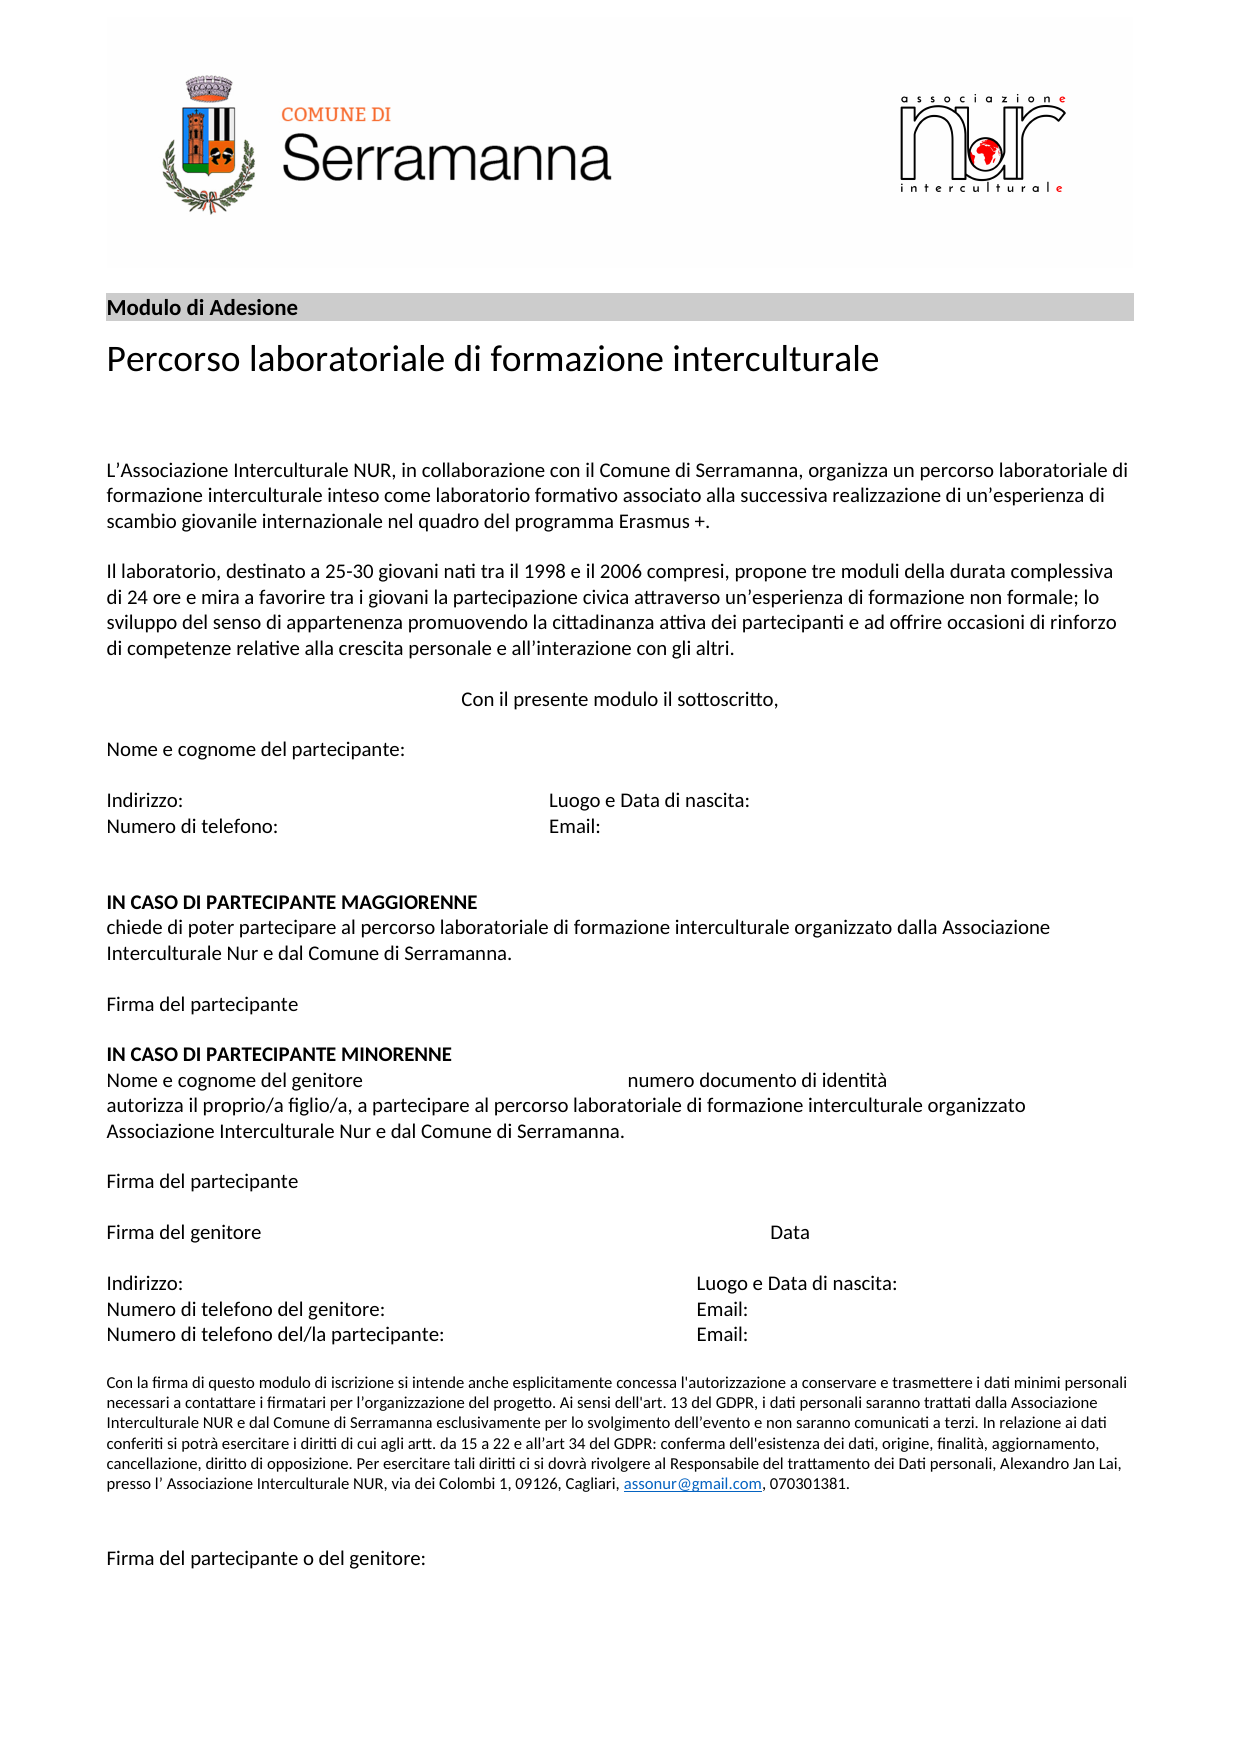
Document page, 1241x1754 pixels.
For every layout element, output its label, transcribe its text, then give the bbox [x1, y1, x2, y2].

text Firma del partecipante [106, 1169, 1134, 1194]
text Firma del partecipante [106, 991, 1134, 1016]
subtitle Modulo di Adesione [106, 293, 1134, 321]
text Indirizzo: Luogo e Data di nascita: [106, 1270, 1134, 1296]
text IN CASO DI PARTECIPANTE MINORENNE [106, 1042, 1134, 1067]
text Percorso laboratoriale di formazione interculturale [106, 335, 1134, 381]
text chiede di poter partecipare al percorso laboratoriale di formazione interculturale organizzato dalla Associazione Interculturale Nur e dal Comune di Serramanna. [106, 914, 1134, 965]
text Numero di telefono del/la partecipante: Email: [106, 1321, 1134, 1347]
text Con la firma di questo modulo di iscrizione si intende anche esplicitamente concessa l'autorizzazione a conservare e trasmettere i dati minimi personali necessari a contattare i firmatari per l’organizzazione del progetto. Ai sensi dell'art. 13 del GDPR, i dati personali saranno trattati dalla Associazione Interculturale NUR e dal Comune di Serramanna esclusivamente per lo svolgimento dell’evento e non saranno comunicati a terzi. In relazione ai dati conferiti si potrà esercitare i diritti di cui agli artt. da 15 a 22 e all’art 34 del GDPR: conferma dell'esistenza dei dati, origine, finalità, aggiornamento, cancellazione, diritto di opposizione. Per esercitare tali diritti ci si dovrà rivolgere al Responsabile del trattamento dei Dati personali, Alexandro Jan Lai, presso l’ Associazione Interculturale NUR, via dei Colombi 1, 09126, Cagliari, assonur@gmail.com, 070301381. [106, 1372, 1134, 1494]
text Nome e cognome del partecipante: [106, 737, 1134, 762]
text Numero di telefono del genitore: Email: [106, 1296, 1134, 1321]
picture [107, 17, 1133, 268]
text Firma del partecipante o del genitore: [106, 1545, 1134, 1570]
text Firma del genitore Data [106, 1219, 1134, 1245]
text IN CASO DI PARTECIPANTE MAGGIORENNE [106, 889, 1134, 914]
text Numero di telefono: Email: [106, 813, 1134, 838]
text L’Associazione Interculturale NUR, in collaborazione con il Comune di Serramanna, organizza un percorso laboratoriale di formazione interculturale inteso come laboratorio formativo associato alla successiva realizzazione di un’esperienza di scambio giovanile internazionale nel quadro del programma Erasmus +. [106, 457, 1134, 533]
text Il laboratorio, destinato a 25-30 giovani nati tra il 1998 e il 2006 compresi, propone tre moduli della durata complessiva di 24 ore e mira a favorire tra i giovani la partecipazione civica attraverso un’esperienza di formazione non formale; lo sviluppo del senso di appartenenza promuovendo la cittadinanza attiva dei partecipanti e ad offrire occasioni di rinforzo di competenze relative alla crescita personale e all’interazione con gli altri. [106, 559, 1134, 660]
text Indirizzo: Luogo e Data di nascita: [106, 787, 1134, 813]
text Nome e cognome del genitore numero documento di identità [106, 1067, 1134, 1092]
text Con il presente modulo il sottoscritto, [106, 686, 1134, 711]
text autorizza il proprio/a figlio/a, a partecipare al percorso laboratoriale di formazione interculturale organizzato Associazione Interculturale Nur e dal Comune di Serramanna. [106, 1092, 1134, 1143]
